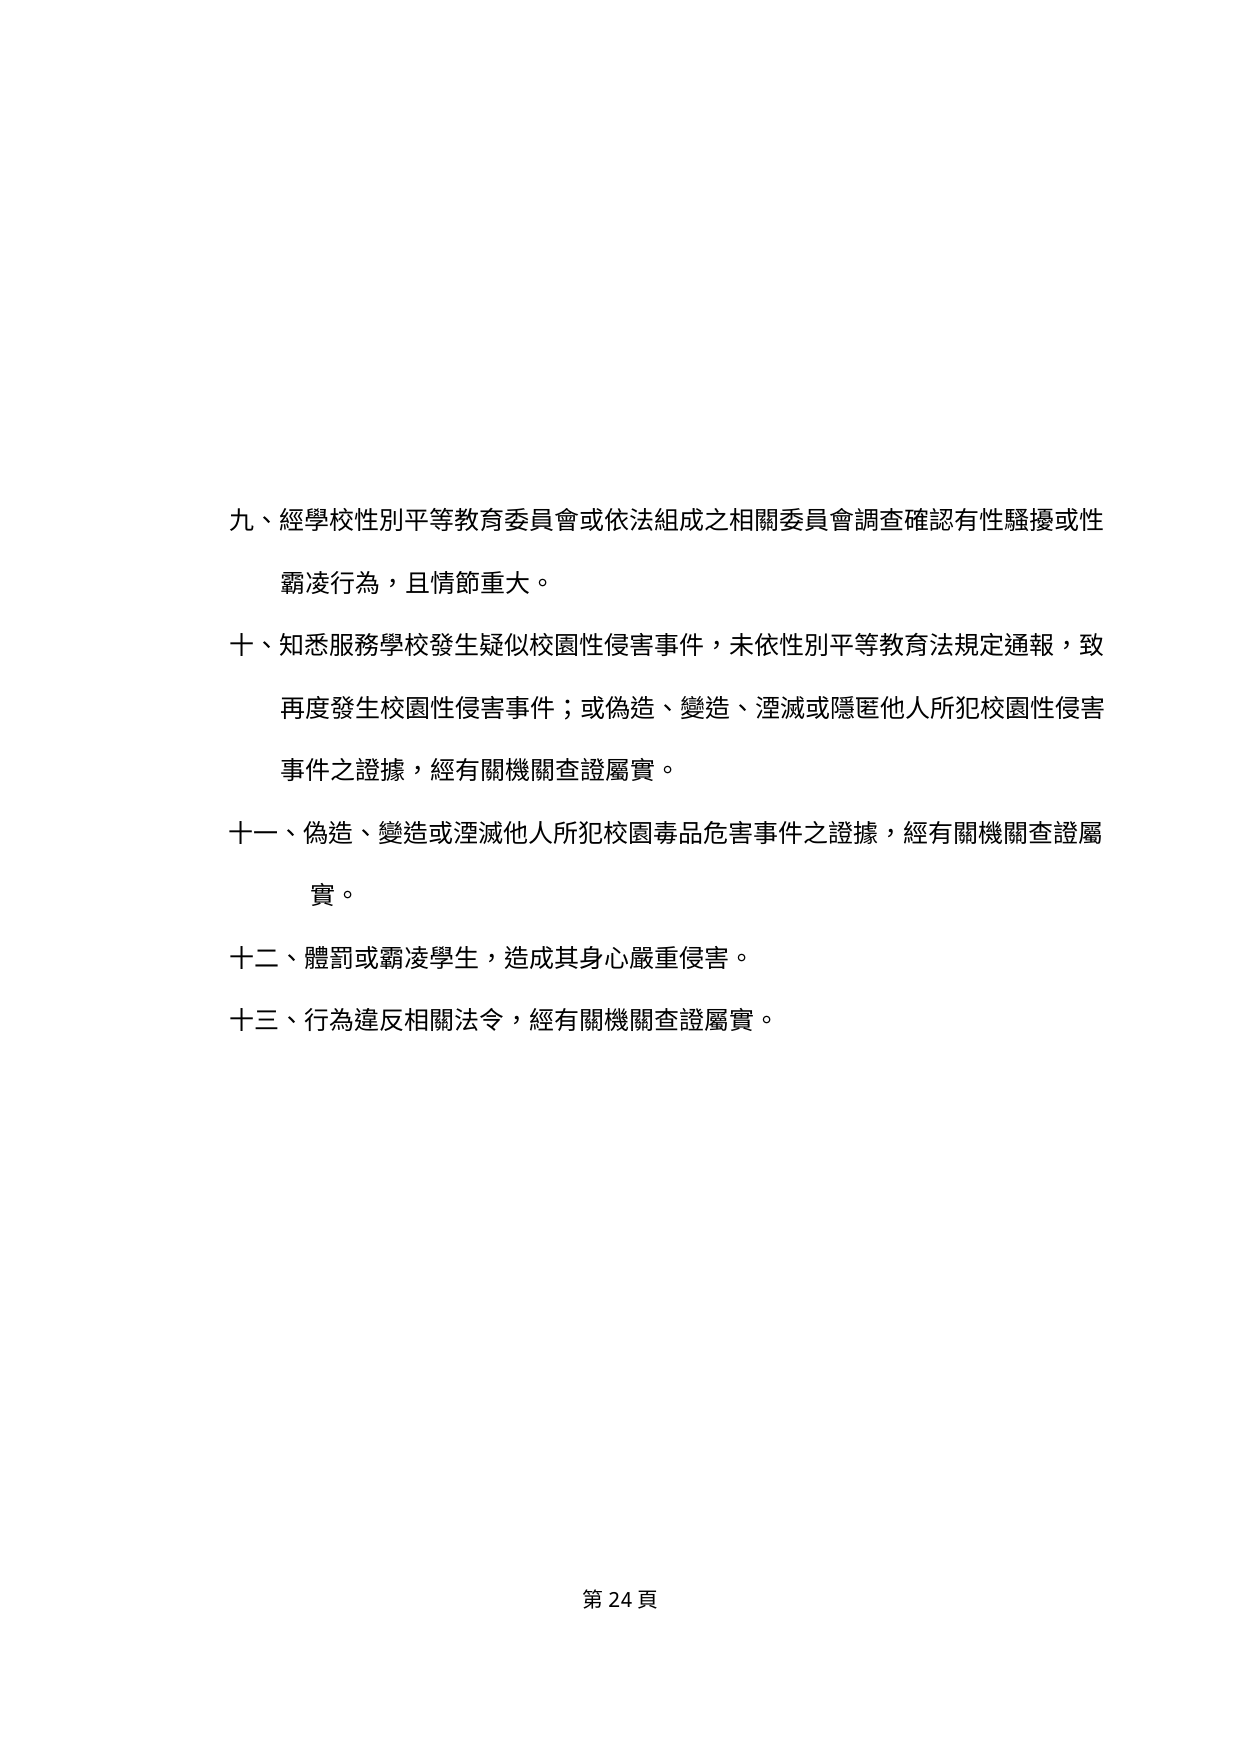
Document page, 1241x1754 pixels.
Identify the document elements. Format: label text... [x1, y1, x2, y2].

text 十三、行為違反相關法令，經有關機關查證屬實。 [118, 977, 1122, 1040]
text 十二、體罰或霸凌學生，造成其身心嚴重侵害。 [118, 915, 1122, 977]
text 九、經學校性別平等教育委員會或依法組成之相關委員會調查確認有性騷擾或性 霸凌行為，且情節重大。 [229, 477, 1122, 602]
text 十、知悉服務學校發生疑似校園性侵害事件，未依性別平等教育法規定通報，致再度發生校園性侵害事件；或偽造、變造、湮滅或隱匿他人所犯校園性侵害事件之證據，經有關機關查證屬實。 [229, 602, 1122, 790]
text 十一、偽造、變造或湮滅他人所犯校園毒品危害事件之證據，經有關機關查證屬實。 [229, 790, 1122, 915]
